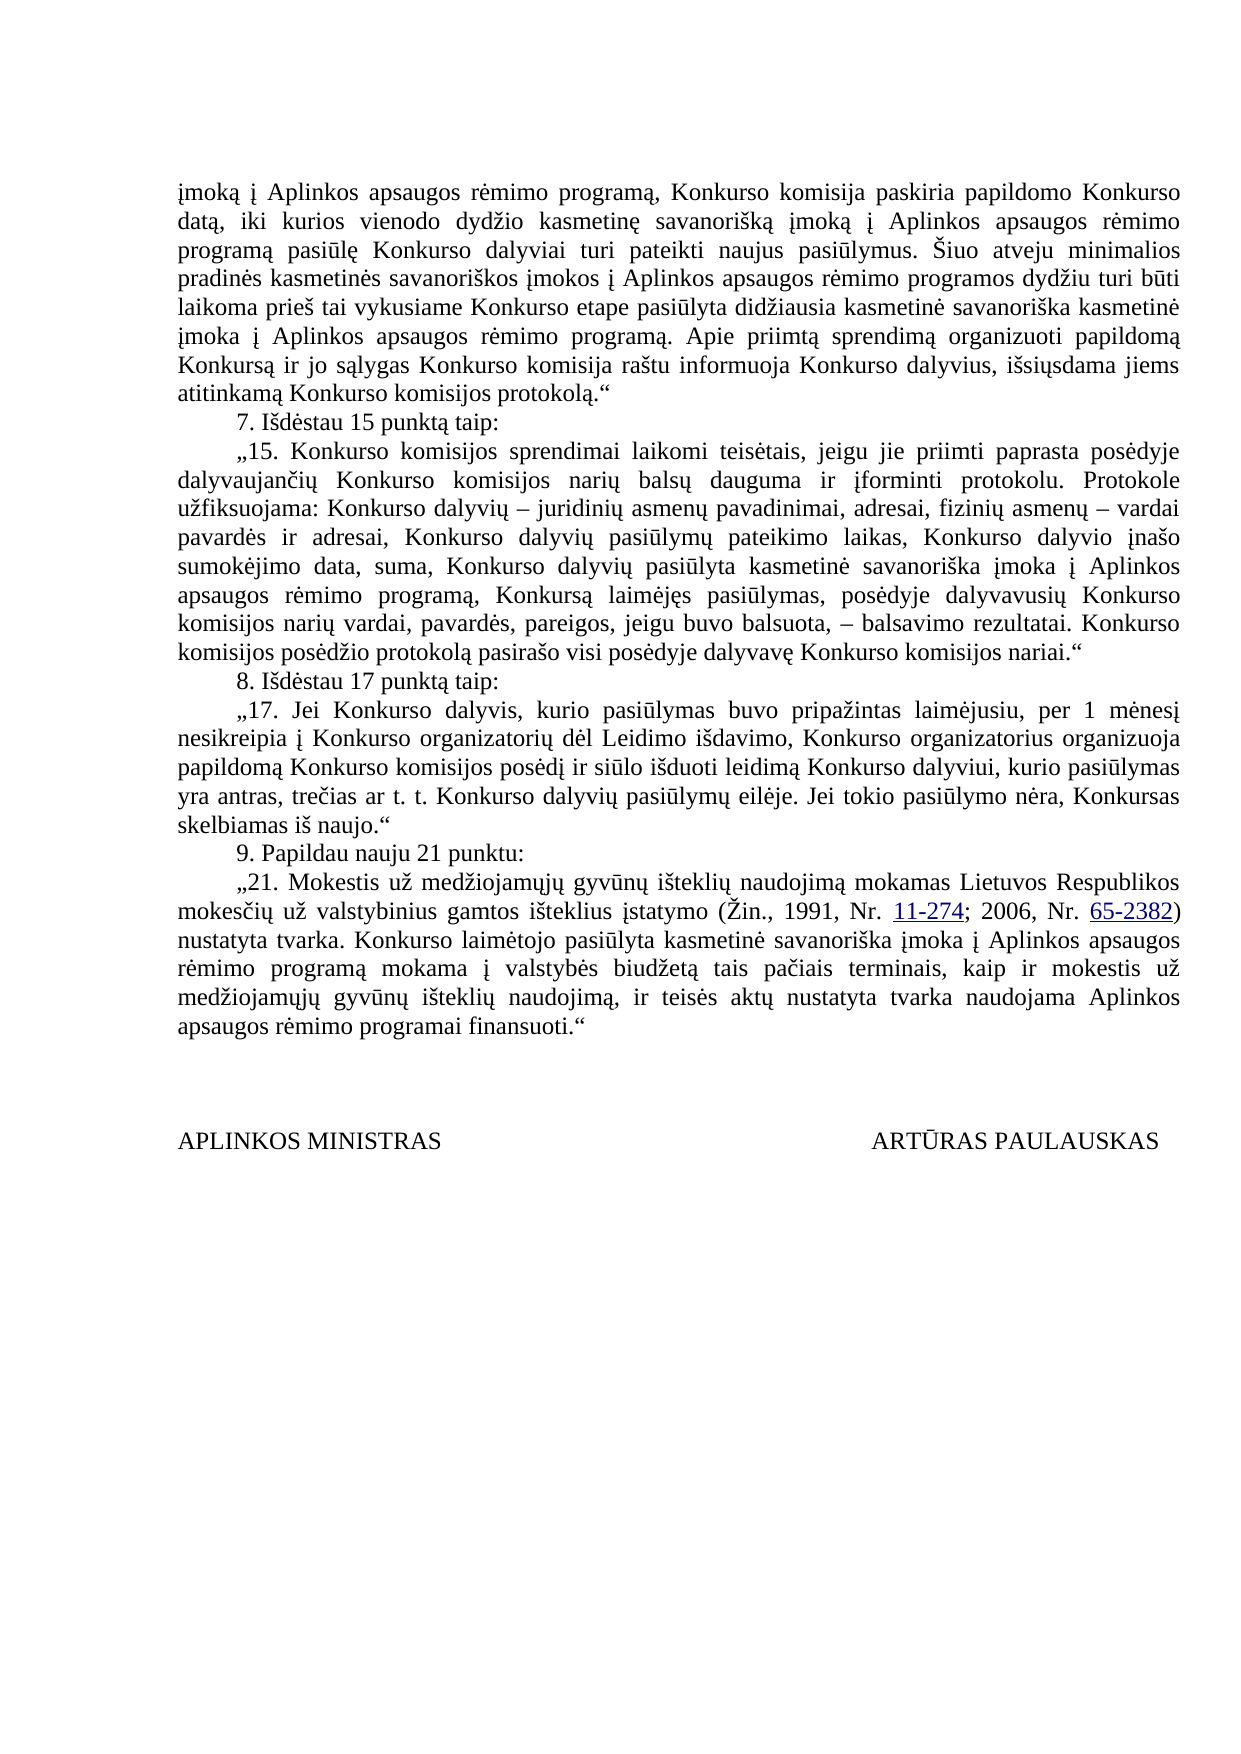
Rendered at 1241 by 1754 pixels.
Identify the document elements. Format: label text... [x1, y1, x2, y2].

text įmoką į Aplinkos apsaugos rėmimo programą, Konkurso komisija paskiria papildomo Konkurso datą, iki kurios vienodo dydžio kasmetinę savanorišką įmoką į Aplinkos apsaugos rėmimo programą pasiūlę Konkurso dalyviai turi pateikti naujus pasiūlymus. Šiuo atveju minimalios pradinės kasmetinės savanoriškos įmokos į Aplinkos apsaugos rėmimo programos dydžiu turi būti laikoma prieš tai vykusiame Konkurso etape pasiūlyta didžiausia kasmetinė savanoriška kasmetinė įmoka į Aplinkos apsaugos rėmimo programą. Apie priimtą sprendimą organizuoti papildomą Konkursą ir jo sąlygas Konkurso komisija raštu informuoja Konkurso dalyvius, išsiųsdama jiems atitinkamą Konkurso komisijos protokolą.“ [177, 177, 1181, 407]
text 9. Papildau nauju 21 punktu: [177, 838, 1181, 867]
text „21. Mokestis už medžiojamųjų gyvūnų išteklių naudojimą mokamas Lietuvos Respublikos mokesčių už valstybinius gamtos išteklius įstatymo (Žin., 1991, Nr. 11-274; 2006, Nr. 65-2382) nustatyta tvarka. Konkurso laimėtojo pasiūlyta kasmetinė savanoriška įmoka į Aplinkos apsaugos rėmimo programą mokama į valstybės biudžetą tais pačiais terminais, kaip ir mokestis už medžiojamųjų gyvūnų išteklių naudojimą, ir teisės aktų nustatyta tvarka naudojama Aplinkos apsaugos rėmimo programai finansuoti.“ [177, 867, 1181, 1040]
text „15. Konkurso komisijos sprendimai laikomi teisėtais, jeigu jie priimti paprasta posėdyje dalyvaujančių Konkurso komisijos narių balsų dauguma ir įforminti protokolu. Protokole užfiksuojama: Konkurso dalyvių – juridinių asmenų pavadinimai, adresai, fizinių asmenų – vardai pavardės ir adresai, Konkurso dalyvių pasiūlymų pateikimo laikas, Konkurso dalyvio įnašo sumokėjimo data, suma, Konkurso dalyvių pasiūlyta kasmetinė savanoriška įmoka į Aplinkos apsaugos rėmimo programą, Konkursą laimėjęs pasiūlymas, posėdyje dalyvavusių Konkurso komisijos narių vardai, pavardės, pareigos, jeigu buvo balsuota, – balsavimo rezultatai. Konkurso komisijos posėdžio protokolą pasirašo visi posėdyje dalyvavę Konkurso komisijos nariai.“ [177, 436, 1181, 666]
text 7. Išdėstau 15 punktą taip: [177, 407, 1181, 436]
text 8. Išdėstau 17 punktą taip: [177, 666, 1181, 695]
text APLINKOS MINISTRAS ARTŪRAS PAULAUSKAS [177, 1126, 1181, 1155]
text „17. Jei Konkurso dalyvis, kurio pasiūlymas buvo pripažintas laimėjusiu, per 1 mėnesį nesikreipia į Konkurso organizatorių dėl Leidimo išdavimo, Konkurso organizatorius organizuoja papildomą Konkurso komisijos posėdį ir siūlo išduoti leidimą Konkurso dalyviui, kurio pasiūlymas yra antras, trečias ar t. t. Konkurso dalyvių pasiūlymų eilėje. Jei tokio pasiūlymo nėra, Konkursas skelbiamas iš naujo.“ [177, 695, 1181, 838]
